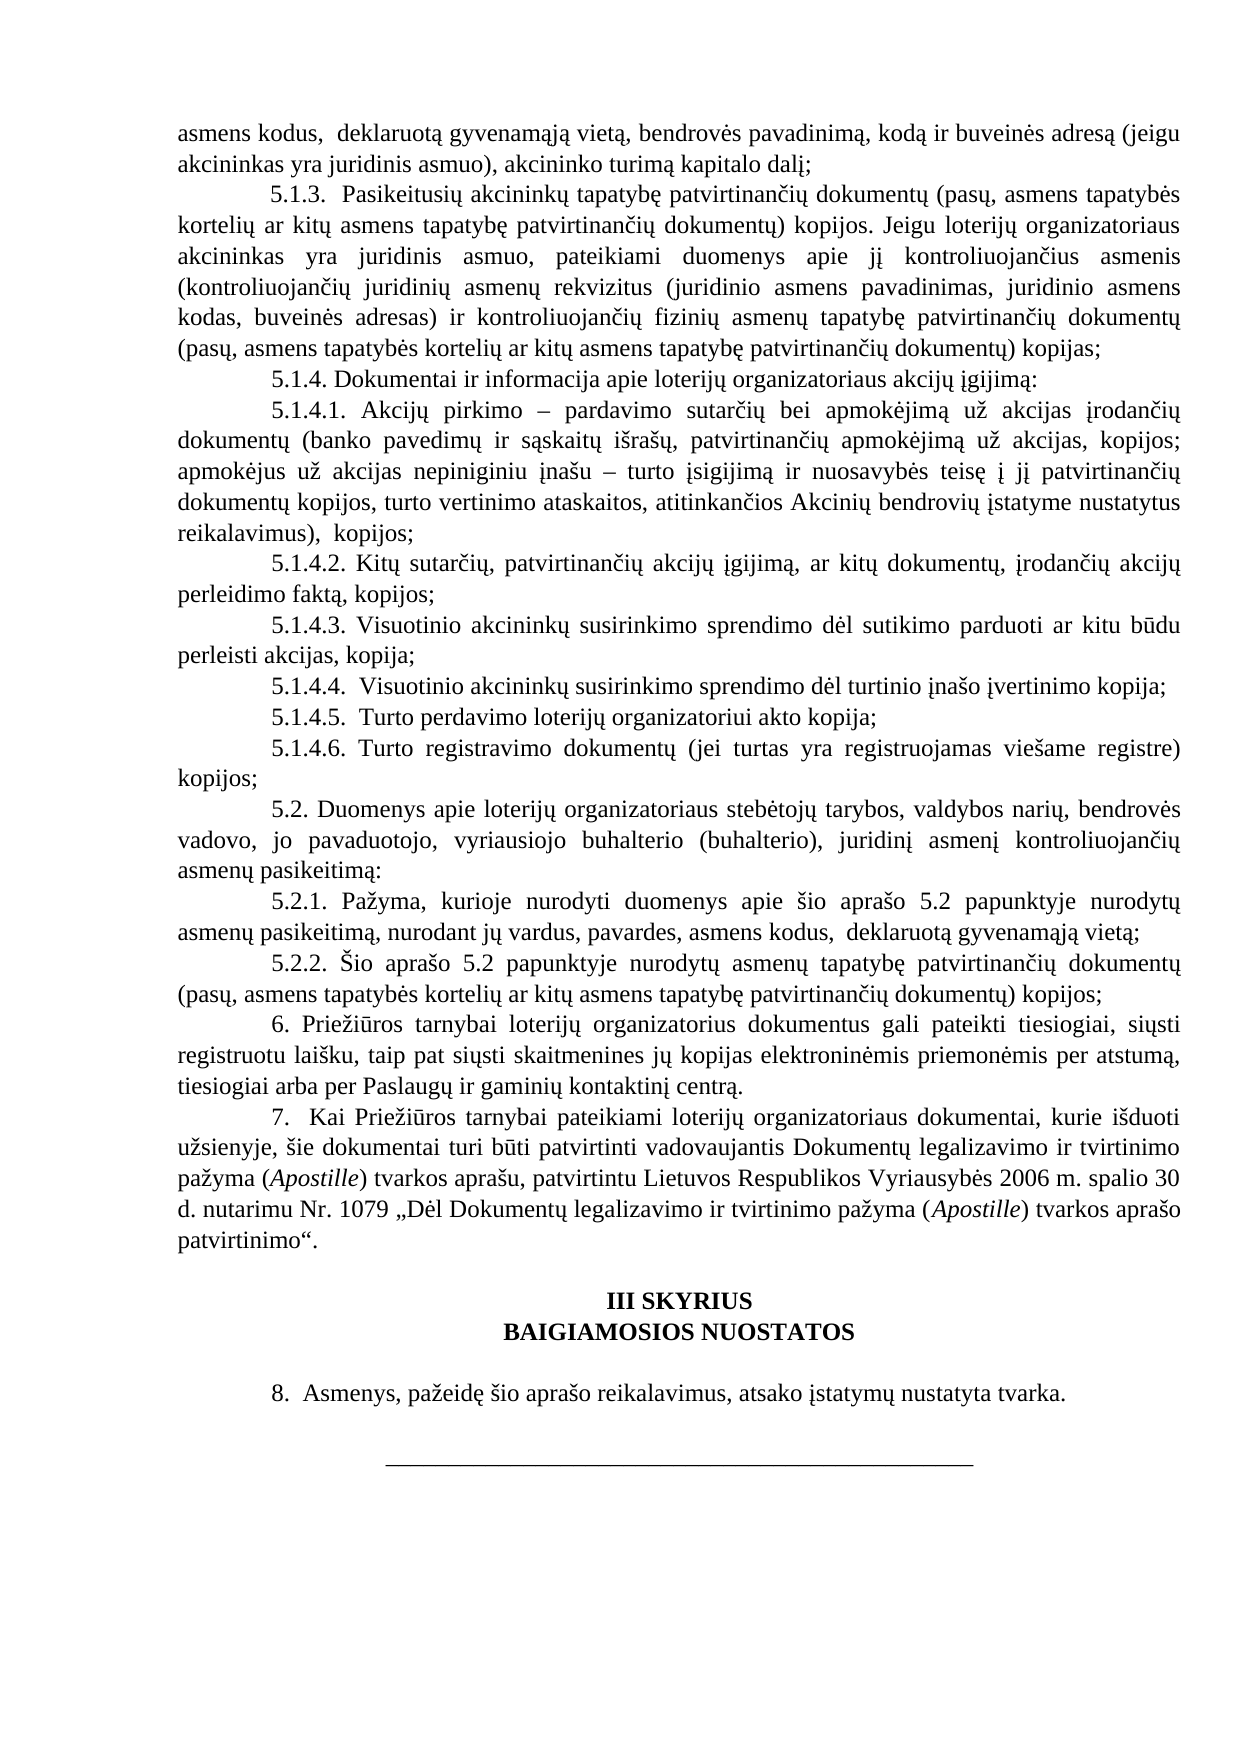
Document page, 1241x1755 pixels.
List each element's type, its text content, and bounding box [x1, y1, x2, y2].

text 8. Asmenys, pažeidę šio aprašo reikalavimus, atsako įstatymų nustatyta tvarka. [177, 1378, 1181, 1407]
text asmens kodus, deklaruotą gyvenamąją vietą, bendrovės pavadinimą, kodą ir buveinės adresą (jeigu akcininkas yra juridinis asmuo), akcininko turimą kapitalo dalį; [177, 118, 1181, 178]
text 5.2. Duomenys apie loterijų organizatoriaus stebėtojų tarybos, valdybos narių, bendrovės vadovo, jo pavaduotojo, vyriausiojo buhalterio (buhalterio), juridinį asmenį kontroliuojančių asmenų pasikeitimą: [177, 794, 1181, 884]
text 5.1.4.2. Kitų sutarčių, patvirtinančių akcijų įgijimą, ar kitų dokumentų, įrodančių akcijų perleidimo faktą, kopijos; [177, 548, 1181, 608]
text 5.1.4. Dokumentai ir informacija apie loterijų organizatoriaus akcijų įgijimą: [177, 364, 1181, 393]
text 5.1.4.3. Visuotinio akcininkų susirinkimo sprendimo dėl sutikimo parduoti ar kitu būdu perleisti akcijas, kopija; [177, 610, 1181, 669]
text 5.2.2. Šio aprašo 5.2 papunktyje nurodytų asmenų tapatybę patvirtinančių dokumentų (pasų, asmens tapatybės kortelių ar kitų asmens tapatybę patvirtinančių dokumentų) kopijos; [177, 948, 1181, 1008]
text 7. Kai Priežiūros tarnybai pateikiami loterijų organizatoriaus dokumentai, kurie išduoti užsienyje, šie dokumentai turi būti patvirtinti vadovaujantis Dokumentų legalizavimo ir tvirtinimo pažyma (Apostille) tvarkos aprašu, patvirtintu Lietuvos Respublikos Vyriausybės 2006 m. spalio 30 d. nutarimu Nr. 1079 „Dėl Dokumentų legalizavimo ir tvirtinimo pažyma (Apostille) tvarkos aprašo patvirtinimo“. [177, 1102, 1181, 1253]
text 5.1.4.1. Akcijų pirkimo – pardavimo sutarčių bei apmokėjimą už akcijas įrodančių dokumentų (banko pavedimų ir sąskaitų išrašų, patvirtinančių apmokėjimą už akcijas, kopijos; apmokėjus už akcijas nepiniginiu įnašu – turto įsigijimą ir nuosavybės teisę į jį patvirtinančių dokumentų kopijos, turto vertinimo ataskaitos, atitinkančios Akcinių bendrovių įstatyme nustatytus reikalavimus), kopijos; [177, 395, 1181, 546]
text 5.1.4.5. Turto perdavimo loterijų organizatoriui akto kopija; [177, 702, 1181, 731]
text _______________________________________________ [177, 1440, 1181, 1468]
text 5.2.1. Pažyma, kurioje nurodyti duomenys apie šio aprašo 5.2 papunktyje nurodytų asmenų pasikeitimą, nurodant jų vardus, pavardes, asmens kodus, deklaruotą gyvenamąją vietą; [177, 886, 1181, 946]
text III SKYRIUS [177, 1286, 1181, 1315]
text 5.1.4.6. Turto registravimo dokumentų (jei turtas yra registruojamas viešame registre) kopijos; [177, 733, 1181, 792]
text 5.1.3. Pasikeitusių akcininkų tapatybę patvirtinančių dokumentų (pasų, asmens tapatybės kortelių ar kitų asmens tapatybę patvirtinančių dokumentų) kopijos. Jeigu loterijų organizatoriaus akcininkas yra juridinis asmuo, pateikiami duomenys apie jį kontroliuojančius asmenis (kontroliuojančių juridinių asmenų rekvizitus (juridinio asmens pavadinimas, juridinio asmens kodas, buveinės adresas) ir kontroliuojančių fizinių asmenų tapatybę patvirtinančių dokumentų (pasų, asmens tapatybės kortelių ar kitų asmens tapatybę patvirtinančių dokumentų) kopijas; [177, 179, 1181, 362]
text BAIGIAMOSIOS NUOSTATOS [177, 1317, 1181, 1346]
text 6. Priežiūros tarnybai loterijų organizatorius dokumentus gali pateikti tiesiogiai, siųsti registruotu laišku, taip pat siųsti skaitmenines jų kopijas elektroninėmis priemonėmis per atstumą, tiesiogiai arba per Paslaugų ir gaminių kontaktinį centrą. [177, 1009, 1181, 1100]
text 5.1.4.4. Visuotinio akcininkų susirinkimo sprendimo dėl turtinio įnašo įvertinimo kopija; [252, 671, 1181, 700]
